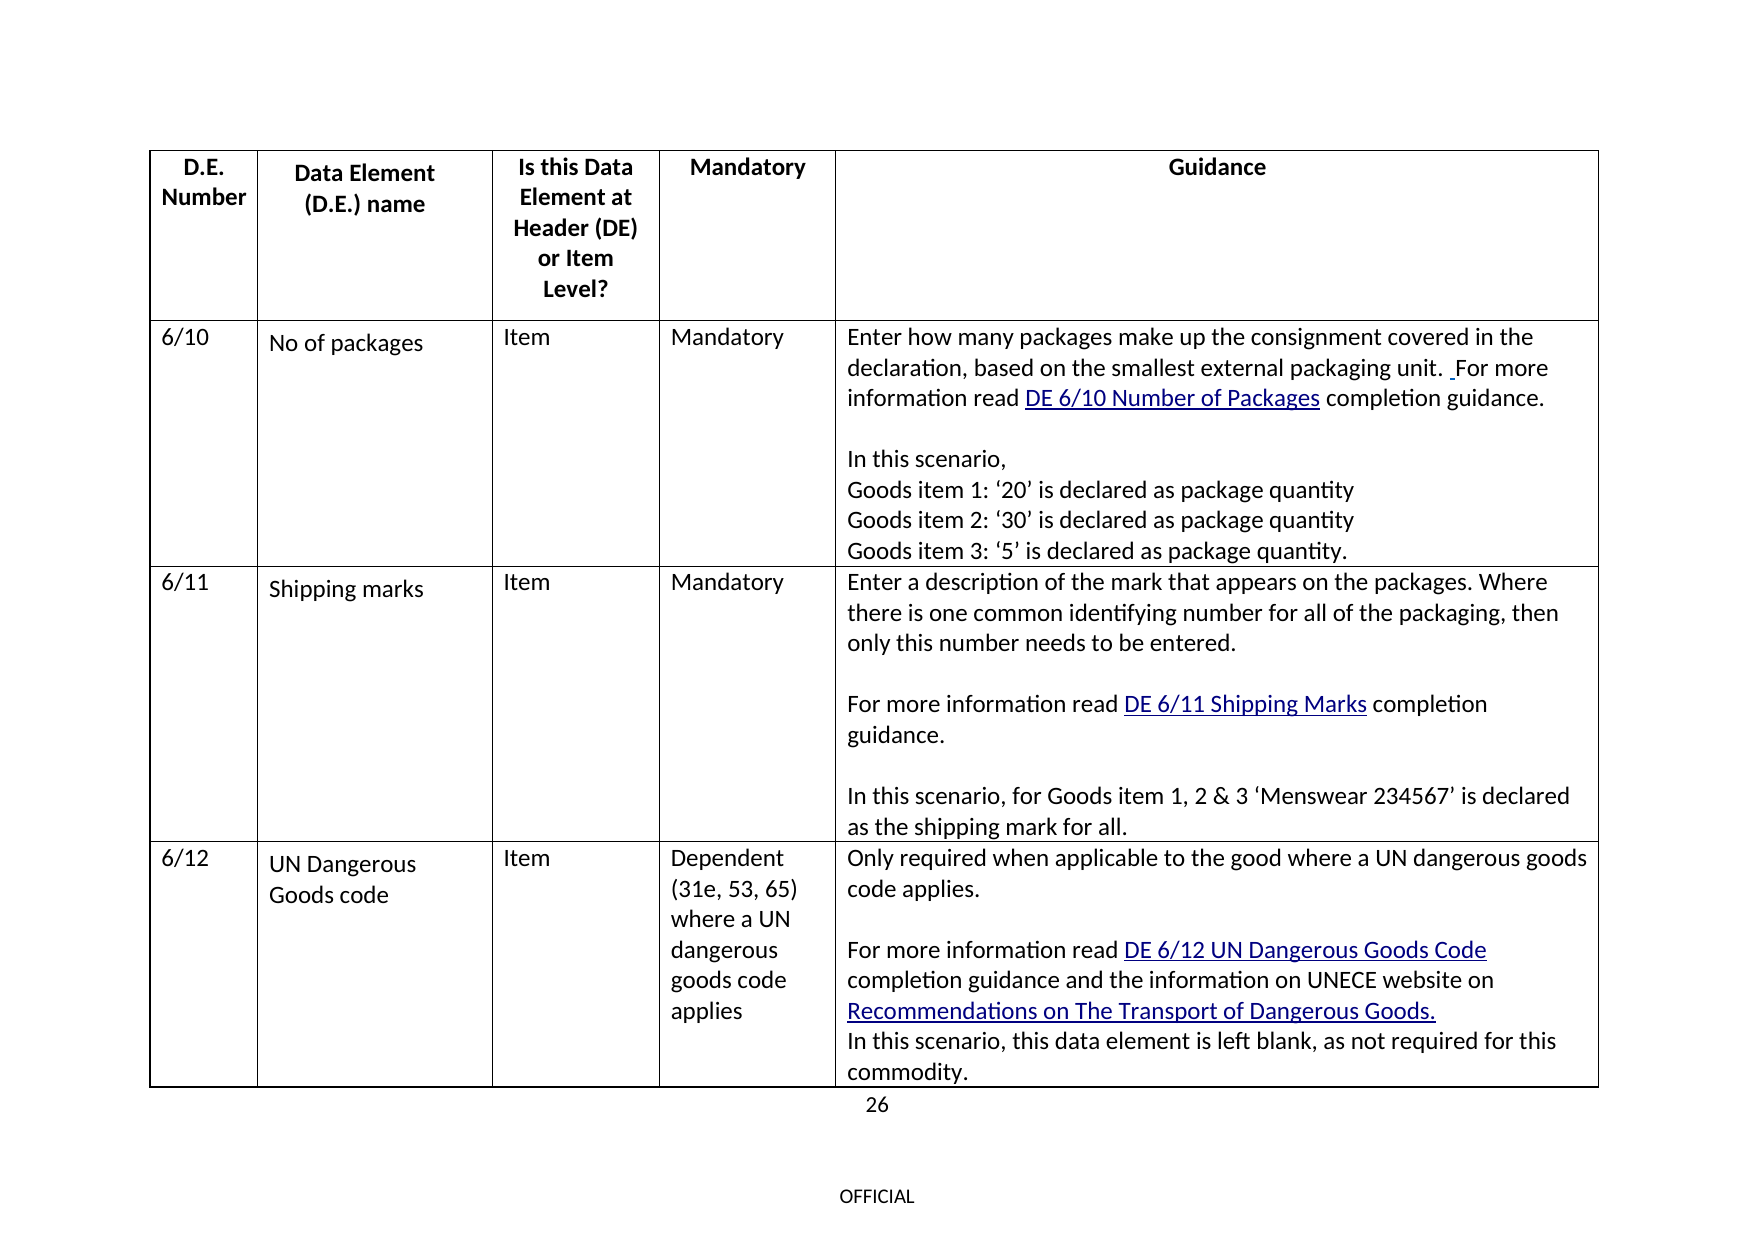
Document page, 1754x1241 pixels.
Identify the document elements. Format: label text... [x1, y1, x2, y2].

table_cell No of packages [258, 321, 492, 566]
table_cell Only required when applicable to the good where a UN dangerous goods code applies. For more information read DE 6/12 UN Dangerous Goods Code completion guidance and the information on UNECE website on Recommendations on The Transport of Dangerous Goods. In this scenario, this data element is left blank, as not required for this commodity. [836, 842, 1598, 1086]
table_cell Enter how many packages make up the consignment covered in the declaration, based on the smallest external packaging unit. For more information read DE 6/10 Number of Packages completion guidance. In this scenario, Goods item 1: ‘20’ is declared as package quantity Goods item 2: ‘30’ is declared as package quantity Goods item 3: ‘5’ is declared as package quantity. [836, 321, 1598, 566]
table_cell Enter a description of the mark that appears on the packages. Where there is one common identifying number for all of the packaging, then only this number needs to be entered. For more information read DE 6/11 Shipping Marks completion guidance. In this scenario, for Goods item 1, 2 & 3 ‘Menswear 234567’ is declared as the shipping mark for all. [836, 567, 1598, 841]
table_cell Item [493, 567, 659, 841]
table_cell Mandatory [660, 321, 835, 566]
table_cell Dependent (31e, 53, 65) where a UN dangerous goods code applies [660, 842, 835, 1086]
table_cell Mandatory [660, 567, 835, 841]
table_cell Item [493, 842, 659, 1086]
table_cell 6/11 [151, 567, 257, 841]
table_cell Item [493, 321, 659, 566]
table_cell 6/12 [151, 842, 257, 1086]
table_cell UN Dangerous Goods code [258, 842, 492, 1086]
table_header Guidance [836, 151, 1598, 320]
table_header Data Element (D.E.) name [258, 151, 492, 320]
table_header Mandatory [660, 151, 835, 320]
table_cell Shipping marks [258, 567, 492, 841]
table_cell 6/10 [151, 321, 257, 566]
table_header D.E. Number [151, 151, 257, 320]
table_header Is this Data Element at Header (DE) or Item Level? [493, 151, 659, 320]
